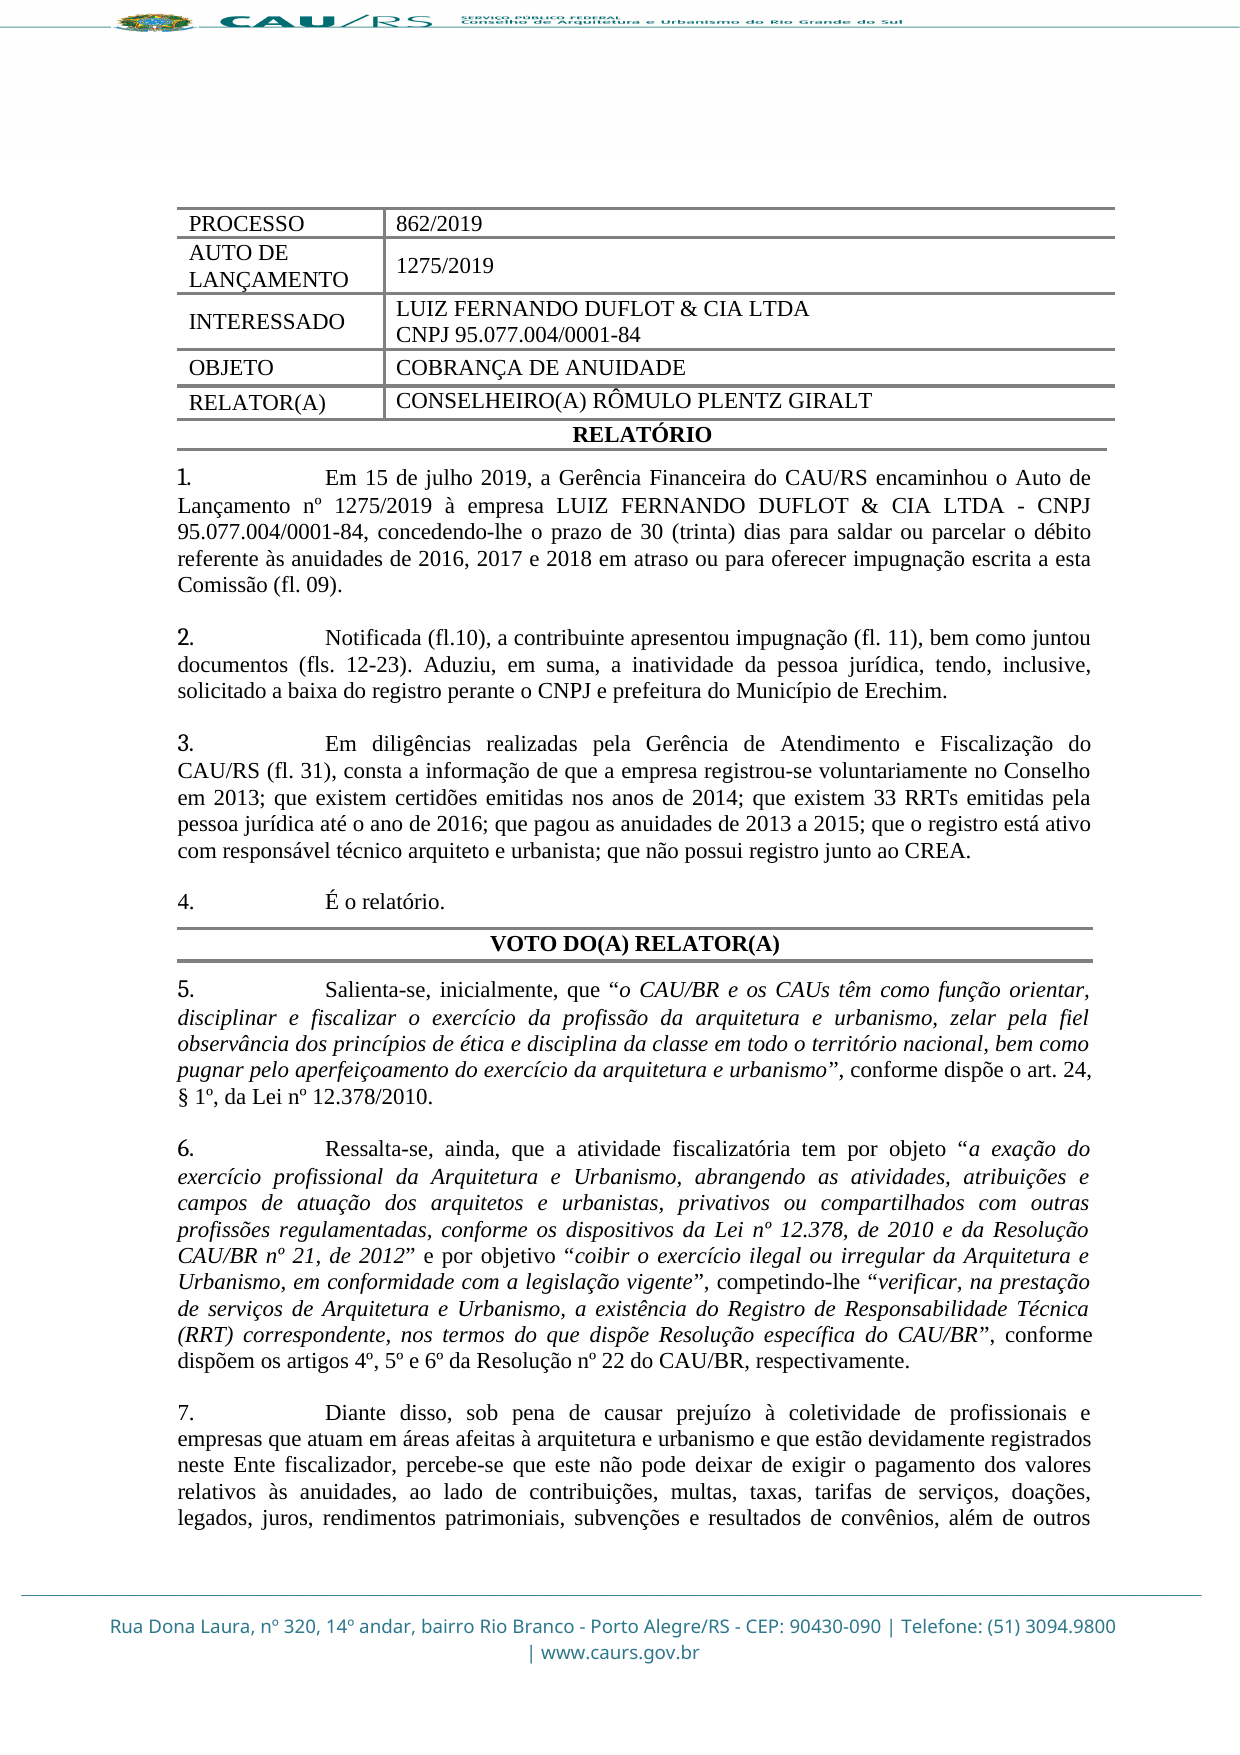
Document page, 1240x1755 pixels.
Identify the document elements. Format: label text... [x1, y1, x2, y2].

list Salienta-se, inicialmente, que “o CAU/BR e os CAUs têm como função orientar, disciplinar e fiscalizar o exercício da profissão da arquitetura e urbanismo, zelar pela fiel observância dos princípios de ética e disciplina da classe em todo o território nacional, bem como pugnar pelo aperfeiçoamento do exercício da arquitetura e urbanismo”, conforme dispõe o art. 24, § 1º, da Lei nº 12.378/2010. [177, 975, 1092, 1109]
table_cell AUTO DE LANÇAMENTO [177, 239, 383, 292]
list Em diligências realizadas pela Gerência de Atendimento e Fiscalização do CAU/RS (fl. 31), consta a informação de que a empresa registrou-se voluntariamente no Conselho em 2013; que existem certidões emitidas nos anos de 2014; que existem 33 RRTs emitidas pela pessoa jurídica até o ano de 2016; que pagou as anuidades de 2013 a 2015; que o registro está ativo com responsável técnico arquiteto e urbanista; que não possui registro junto ao CREA. [177, 729, 1092, 863]
table_cell RELATOR(A) [177, 388, 383, 418]
list Em 15 de julho 2019, a Gerência Financeira do CAU/RS encaminhou o Auto de Lançamento nº 1275/2019 à empresa LUIZ FERNANDO DUFLOT & CIA LTDA - CNPJ 95.077.004/0001-84, concedendo-lhe o prazo de 30 (trinta) dias para saldar ou parcelar o débito referente às anuidades de 2016, 2017 e 2018 em atraso ou para oferecer impugnação escrita a esta Comissão (fl. 09). [177, 463, 1092, 597]
table_cell LUIZ FERNANDO DUFLOT & CIA LTDA CNPJ 95.077.004/0001-84 [386, 295, 1115, 348]
table_header PROCESSO [177, 210, 383, 236]
list Diante disso, sob pena de causar prejuízo à coletividade de profissionais e empresas que atuam em áreas afeitas à arquitetura e urbanismo e que estão devidamente registrados neste Ente fiscalizador, percebe-se que este não pode deixar de exigir o pagamento dos valores relativos às anuidades, ao lado de contribuições, multas, taxas, tarifas de serviços, doações, legados, juros, rendimentos patrimoniais, subvenções e resultados de convênios, além de outros [177, 1399, 1092, 1531]
table_cell [1107, 421, 1115, 448]
table_cell COBRANÇA DE ANUIDADE [386, 351, 1115, 384]
list Notificada (fl.10), a contribuinte apresentou impugnação (fl. 11), bem como juntou documentos (fls. 12-23). Aduziu, em suma, a inatividade da pessoa jurídica, tendo, inclusive, solicitado a baixa do registro perante o CNPJ e prefeitura do Município de Erechim. [177, 622, 1092, 704]
table_header 862/2019 [386, 210, 1115, 236]
table_header VOTO DO(A) RELATOR(A) [177, 930, 1092, 959]
table_cell 1275/2019 [386, 239, 1115, 292]
table_cell INTERESSADO [177, 295, 383, 348]
list É o relatório. [177, 888, 1092, 914]
table_cell OBJETO [177, 351, 383, 384]
table_cell CONSELHEIRO(A) RÔMULO PLENTZ GIRALT [386, 388, 1115, 418]
table_cell RELATÓRIO [177, 421, 1107, 448]
list Ressalta-se, ainda, que a atividade fiscalizatória tem por objeto “a exação do exercício profissional da Arquitetura e Urbanismo, abrangendo as atividades, atribuições e campos de atuação dos arquitetos e urbanistas, privativos ou compartilhados com outras profissões regulamentadas, conforme os dispositivos da Lei nº 12.378, de 2010 e da Resolução CAU/BR nº 21, de 2012” e por objetivo “coibir o exercício ilegal ou irregular da Arquitetura e Urbanismo, em conformidade com a legislação vigente”, competindo-lhe “verificar, na prestação de serviços de Arquitetura e Urbanismo, a existência do Registro de Responsabilidade Técnica (RRT) correspondente, nos termos do que dispõe Resolução específica do CAU/BR”, conforme dispõem os artigos 4º, 5º e 6º da Resolução nº 22 do CAU/BR, respectivamente. [177, 1134, 1092, 1374]
